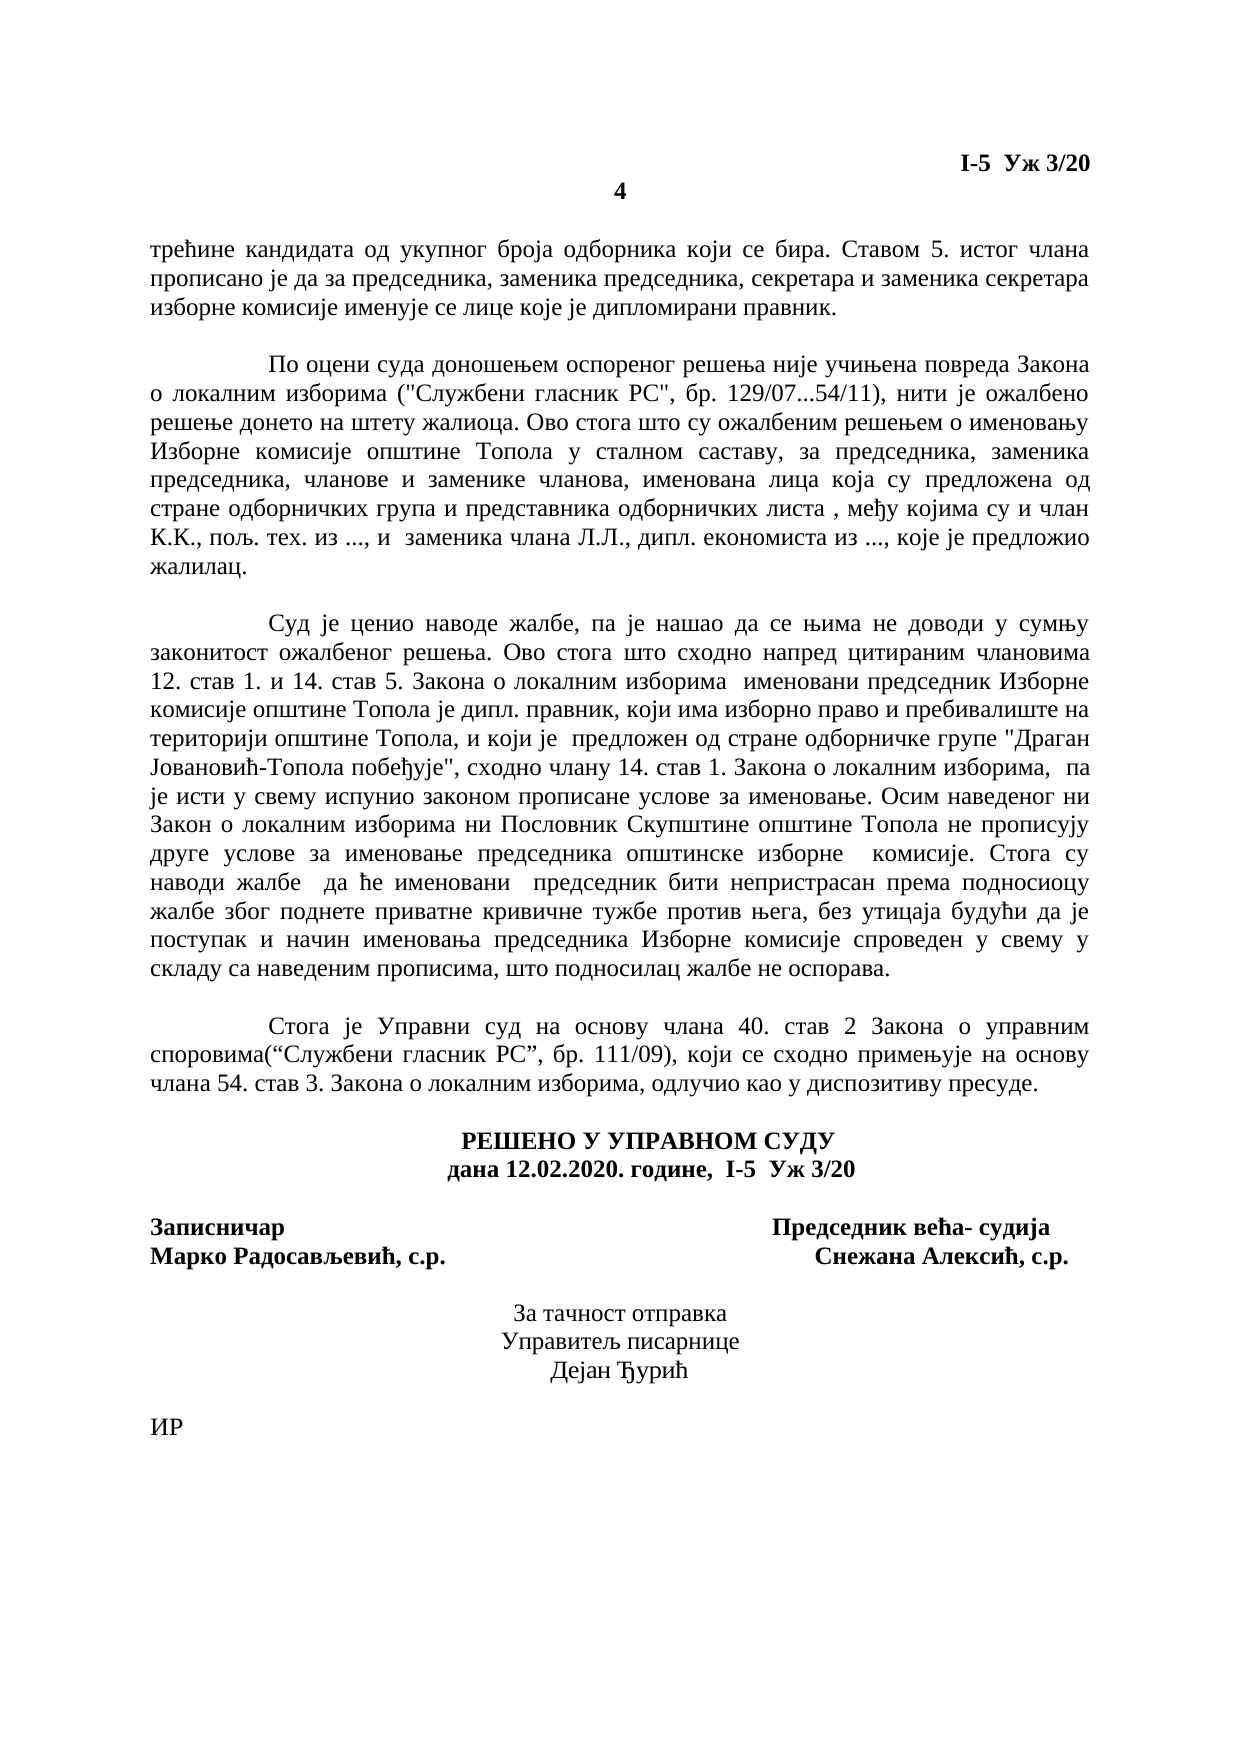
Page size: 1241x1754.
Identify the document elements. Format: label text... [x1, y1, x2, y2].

text Суд је ценио наводе жалбе, па је нашао да се њима не доводи у сумњу законитост ожалбеног решења. Ово стога што сходно напред цитираним члановима 12. став 1. и 14. став 5. Закона о локалним изборима именовани председник Изборне комисије општине Топола је дипл. правник, који има изборно право и пребивалиште на територији општине Топола, и који је предложен од стране одборничке групе "Драган Јовановић-Топола побеђује", сходно члану 14. став 1. Закона о локалним изборима, па је исти у свему испунио законом прописане услове за именовање. Осим наведеног ни Закон о локалним изборима ни Пословник Скупштине општине Топола не прописују друге услове за именовање председника општинске изборне комисије. Стога су наводи жалбе да ће именовани председник бити непристрасан према подносиоцу жалбе због поднете приватне кривичне тужбе против њега, без утицаја будући да је поступак и начин именовања председника Изборне комисије спроведен у свему у складу са наведеним прописима, што подносилац жалбе не оспорава. [150, 608, 1090, 982]
text ИР [150, 1412, 1089, 1441]
text Дејан Ђурић [150, 1355, 1089, 1384]
text РЕШЕНО У УПРАВНОМ СУДУ [150, 1126, 1090, 1154]
text трећине кандидата од укупног броја одборника који се бира. Ставом 5. истог члана прописано је да за председника, заменика председника, секретара и заменика секретара изборне комисије именује се лице које је дипломирани правник. [150, 234, 1090, 321]
text Стога је Управни суд на основу члана 40. став 2 Закона о управним споровима(“Службени гласник РС”, бр. 111/09), који се сходно примењује на основу члана 54. став 3. Закона о локалним изборима, одлучио као у диспозитиву пресуде. [150, 1011, 1090, 1097]
text Управитељ писарнице [150, 1326, 1090, 1355]
text Записничар Председник већа- судија [150, 1212, 1090, 1241]
text Марко Радосављевић, с.р. Снежана Алексић, с.р. [150, 1241, 1090, 1269]
text дана 12.02.2020. године, I-5 Уж 3/20 [150, 1154, 1090, 1183]
text За тачност отправка [150, 1298, 1090, 1326]
text По оцени суда доношењем оспореног решења није учињена повреда Закона о локалним изборима ("Службени гласник РС", бр. 129/07...54/11), нити је ожалбено решење донето на штету жалиоца. Ово стога што су ожалбеним решењем о именовању Изборне комисије општине Топола у сталном саставу, за председника, заменика председника, чланове и заменике чланова, именована лица која су предложена од стране одборничких група и представника одборничких листа , међу којима су и члан К.К., пољ. тех. из ..., и заменика члана Л.Л., дипл. економиста из ..., које је предложио жалилац. [150, 349, 1090, 579]
